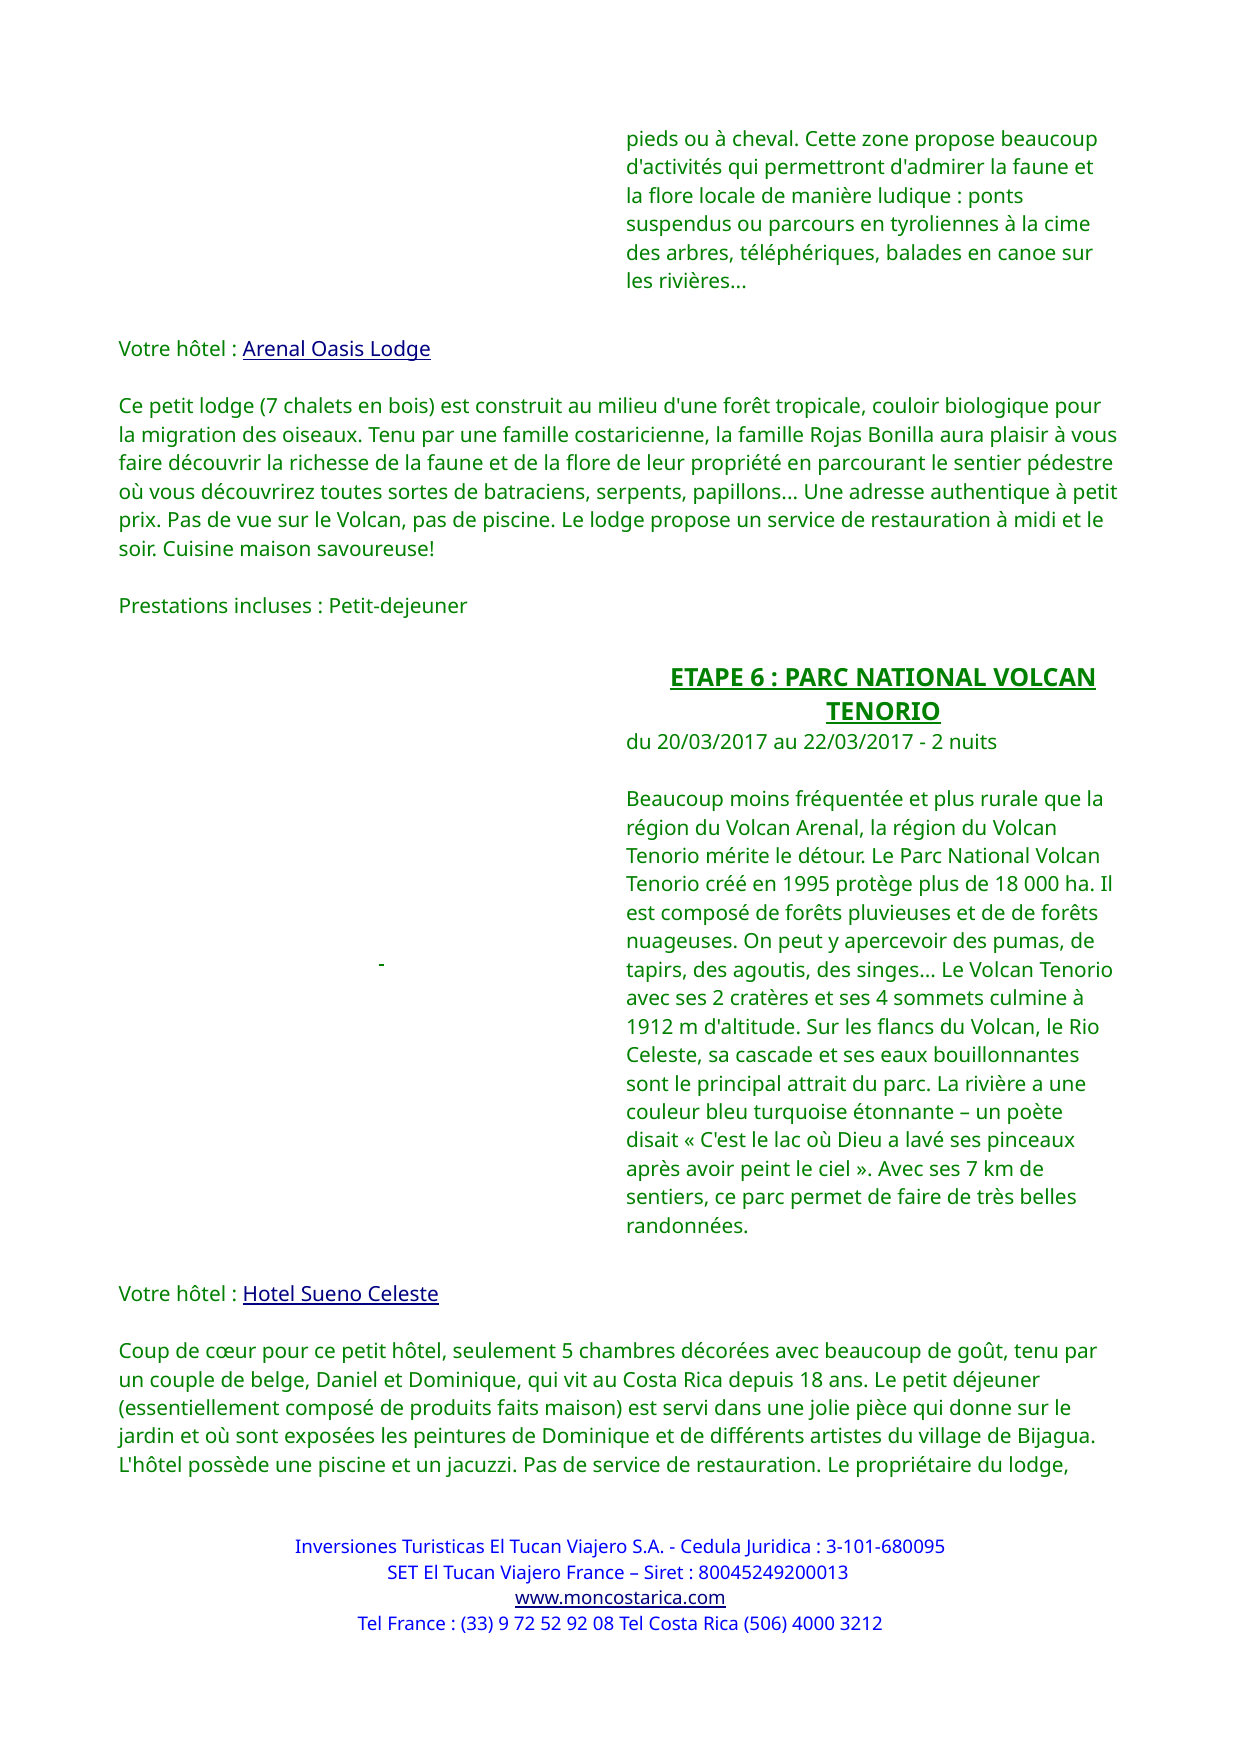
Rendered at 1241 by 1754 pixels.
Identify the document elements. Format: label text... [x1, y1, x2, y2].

table_header ETAPE 6 : PARC NATIONAL VOLCAN TENORIO du 20/03/2017 au 22/03/2017 - 2 nuits Beaucoup moins fréquentée et plus rurale que la région du Volcan Arenal, la région du Volcan Tenorio mérite le détour. Le Parc National Volcan Tenorio créé en 1995 protège plus de 18 000 ha. Il est composé de forêts pluvieuses et de de forêts nuageuses. On peut y apercevoir des pumas, de tapirs, des agoutis, des singes... Le Volcan Tenorio avec ses 2 cratères et ses 4 sommets culmine à 1912 m d'altitude. Sur les flancs du Volcan, le Rio Celeste, sa cascade et ses eaux bouillonnantes sont le principal attrait du parc. La rivière a une couleur bleu turquoise étonnante – un poète disait « C'est le lac où Dieu a lavé ses pinceaux après avoir peint le ciel ». Avec ses 7 km de sentiers, ce parc permet de faire de très belles randonnées. [620, 654, 1122, 1245]
text Votre hôtel : Arenal Oasis Lodge [118, 334, 1122, 363]
table_header [118, 118, 620, 300]
table_header [118, 654, 620, 1245]
text Ce petit lodge (7 chalets en bois) est construit au milieu d'une forêt tropicale, couloir biologique pour la migration des oiseaux. Tenu par une famille costaricienne, la famille Rojas Bonilla aura plaisir à vous faire découvrir la richesse de la faune et de la flore de leur propriété en parcourant le sentier pédestre où vous découvrirez toutes sortes de batraciens, serpents, papillons... Une adresse authentique à petit prix. Pas de vue sur le Volcan, pas de piscine. Le lodge propose un service de restauration à midi et le soir. Cuisine maison savoureuse! [118, 392, 1122, 562]
text Prestations incluses : Petit-dejeuner [118, 591, 1122, 619]
table_header pieds ou à cheval. Cette zone propose beaucoup d'activités qui permettront d'admirer la faune et la flore locale de manière ludique : ponts suspendus ou parcours en tyroliennes à la cime des arbres, téléphériques, balades en canoe sur les rivières... [620, 118, 1122, 300]
text Votre hôtel : Hotel Sueno Celeste [118, 1279, 1122, 1307]
text Coup de cœur pour ce petit hôtel, seulement 5 chambres décorées avec beaucoup de goût, tenu par un couple de belge, Daniel et Dominique, qui vit au Costa Rica depuis 18 ans. Le petit déjeuner (essentiellement composé de produits faits maison) est servi dans une jolie pièce qui donne sur le jardin et où sont exposées les peintures de Dominique et de différents artistes du village de Bijagua. L'hôtel possède une piscine et un jacuzzi. Pas de service de restauration. Le propriétaire du lodge, [118, 1336, 1122, 1478]
